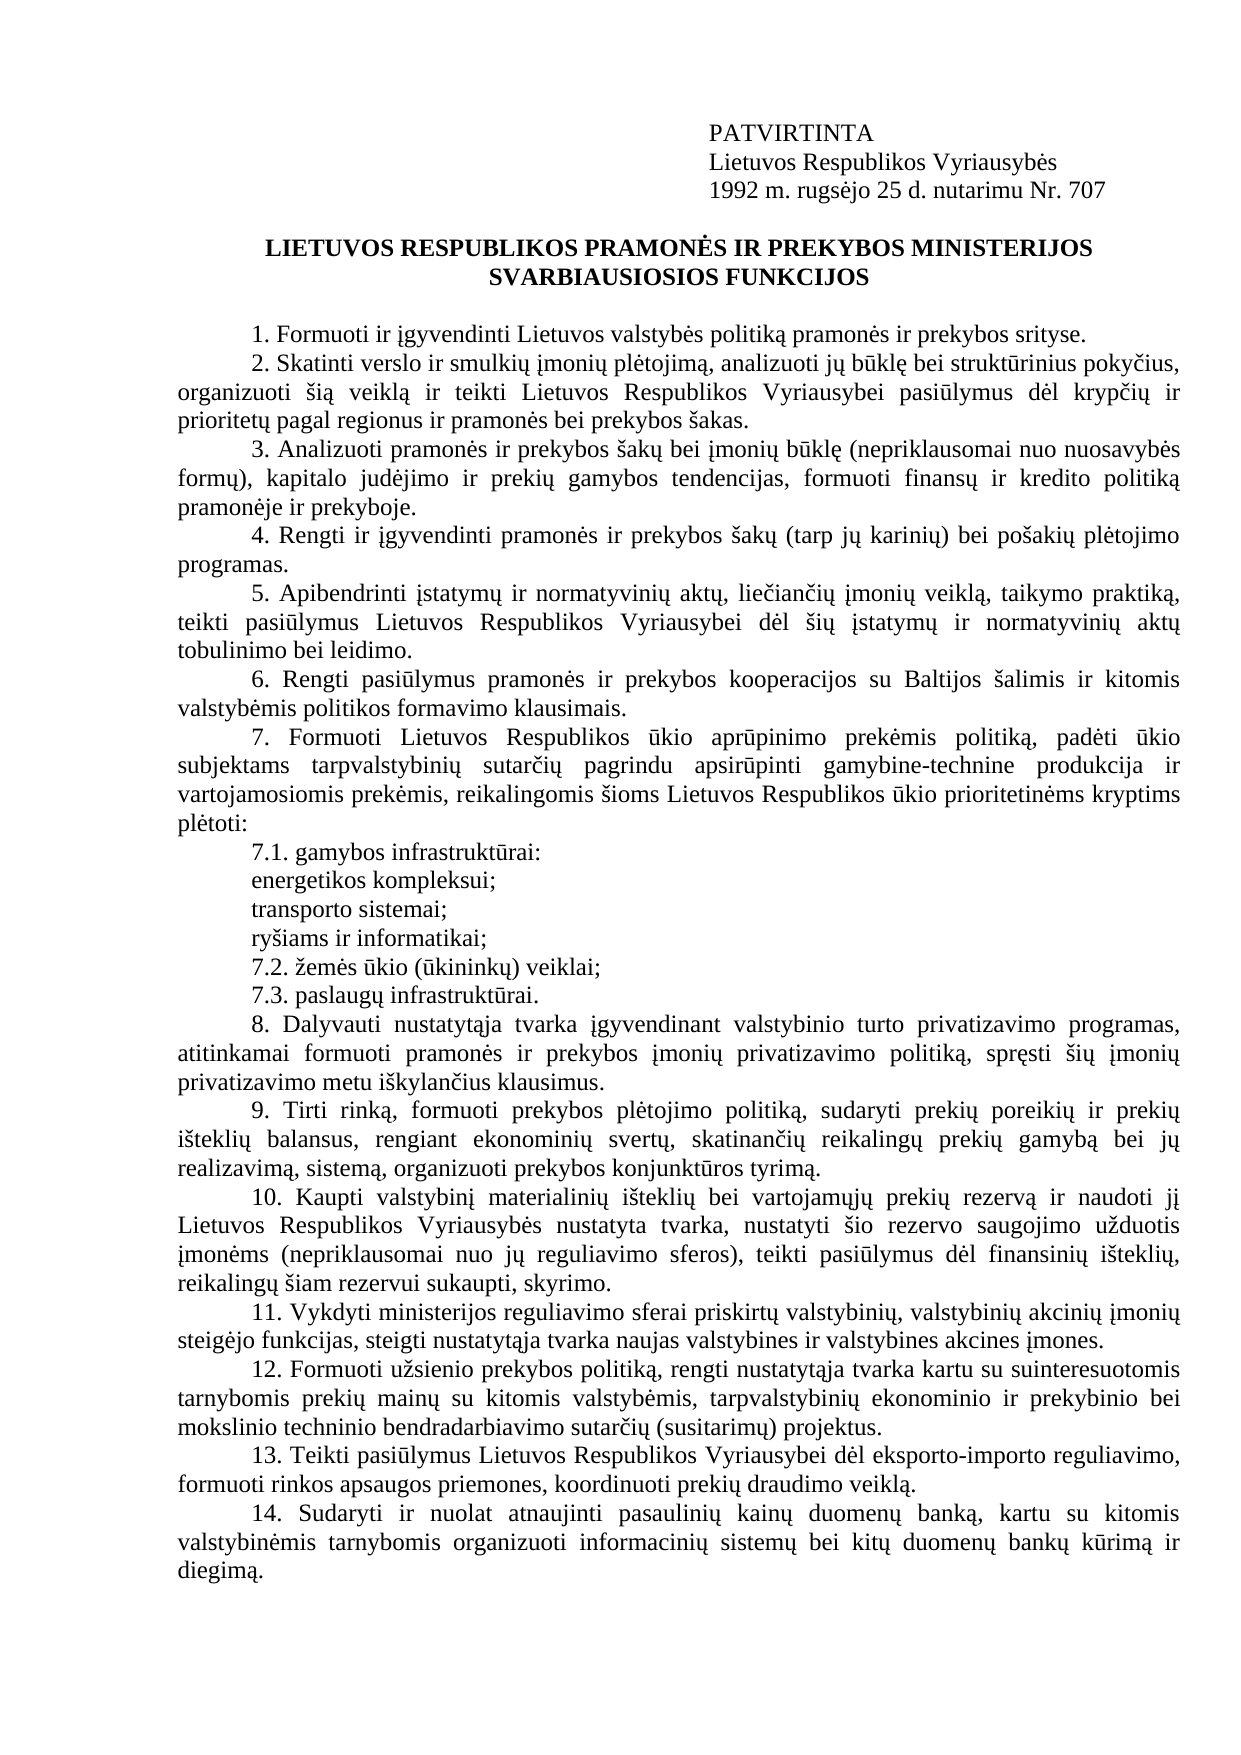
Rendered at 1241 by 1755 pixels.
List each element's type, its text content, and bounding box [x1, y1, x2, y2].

text 1992 m. rugsėjo 25 d. nutarimu Nr. 707 [177, 176, 1181, 204]
text Lietuvos Respublikos pramonės ir prekybos ministerijos svarbiausiosios funkcijos [177, 233, 1181, 291]
text 7. Formuoti Lietuvos Respublikos ūkio aprūpinimo prekėmis politiką, padėti ūkio subjektams tarpvalstybinių sutarčių pagrindu apsirūpinti gamybine-technine produkcija ir vartojamosiomis prekėmis, reikalingomis šioms Lietuvos Respublikos ūkio prioritetinėms kryptims plėtoti: [177, 722, 1181, 837]
text 8. Dalyvauti nustatytąja tvarka įgyvendinant valstybinio turto privatizavimo programas, atitinkamai formuoti pramonės ir prekybos įmonių privatizavimo politiką, spręsti šių įmonių privatizavimo metu iškylančius klausimus. [177, 1009, 1181, 1096]
text 7.1. gamybos infrastruktūrai: [177, 837, 1181, 866]
text ryšiams ir informatikai; [177, 923, 1181, 952]
text PATVIRTINTA [177, 118, 1181, 147]
text 7.2. žemės ūkio (ūkininkų) veiklai; [177, 952, 1181, 981]
text 2. Skatinti verslo ir smulkių įmonių plėtojimą, analizuoti jų būklę bei struktūrinius pokyčius, organizuoti šią veiklą ir teikti Lietuvos Respublikos Vyriausybei pasiūlymus dėl krypčių ir prioritetų pagal regionus ir pramonės bei prekybos šakas. [177, 348, 1181, 434]
text 4. Rengti ir įgyvendinti pramonės ir prekybos šakų (tarp jų karinių) bei pošakių plėtojimo programas. [177, 521, 1181, 578]
text 14. Sudaryti ir nuolat atnaujinti pasaulinių kainų duomenų banką, kartu su kitomis valstybinėmis tarnybomis organizuoti informacinių sistemų bei kitų duomenų bankų kūrimą ir diegimą. [177, 1498, 1181, 1584]
text Lietuvos Respublikos Vyriausybės [177, 147, 1181, 176]
text 11. Vykdyti ministerijos reguliavimo sferai priskirtų valstybinių, valstybinių akcinių įmonių steigėjo funkcijas, steigti nustatytąja tvarka naujas valstybines ir valstybines akcines įmones. [177, 1297, 1181, 1354]
text 6. Rengti pasiūlymus pramonės ir prekybos kooperacijos su Baltijos šalimis ir kitomis valstybėmis politikos formavimo klausimais. [177, 664, 1181, 722]
text 9. Tirti rinką, formuoti prekybos plėtojimo politiką, sudaryti prekių poreikių ir prekių išteklių balansus, rengiant ekonominių svertų, skatinančių reikalingų prekių gamybą bei jų realizavimą, sistemą, organizuoti prekybos konjunktūros tyrimą. [177, 1096, 1181, 1182]
text 3. Analizuoti pramonės ir prekybos šakų bei įmonių būklę (nepriklausomai nuo nuosavybės formų), kapitalo judėjimo ir prekių gamybos tendencijas, formuoti finansų ir kredito politiką pramonėje ir prekyboje. [177, 434, 1181, 521]
text 7.3. paslaugų infrastruktūrai. [177, 981, 1181, 1009]
text 13. Teikti pasiūlymus Lietuvos Respublikos Vyriausybei dėl eksporto-importo reguliavimo, formuoti rinkos apsaugos priemones, koordinuoti prekių draudimo veiklą. [177, 1441, 1181, 1498]
text energetikos kompleksui; [177, 866, 1181, 894]
text 10. Kaupti valstybinį materialinių išteklių bei vartojamųjų prekių rezervą ir naudoti jį Lietuvos Respublikos Vyriausybės nustatyta tvarka, nustatyti šio rezervo saugojimo užduotis įmonėms (nepriklausomai nuo jų reguliavimo sferos), teikti pasiūlymus dėl finansinių išteklių, reikalingų šiam rezervui sukaupti, skyrimo. [177, 1182, 1181, 1297]
text 1. Formuoti ir įgyvendinti Lietuvos valstybės politiką pramonės ir prekybos srityse. [177, 319, 1181, 348]
text 5. Apibendrinti įstatymų ir normatyvinių aktų, liečiančių įmonių veiklą, taikymo praktiką, teikti pasiūlymus Lietuvos Respublikos Vyriausybei dėl šių įstatymų ir normatyvinių aktų tobulinimo bei leidimo. [177, 578, 1181, 664]
text transporto sistemai; [177, 894, 1181, 923]
text 12. Formuoti užsienio prekybos politiką, rengti nustatytąja tvarka kartu su suinteresuotomis tarnybomis prekių mainų su kitomis valstybėmis, tarpvalstybinių ekonominio ir prekybinio bei mokslinio techninio bendradarbiavimo sutarčių (susitarimų) projektus. [177, 1354, 1181, 1441]
